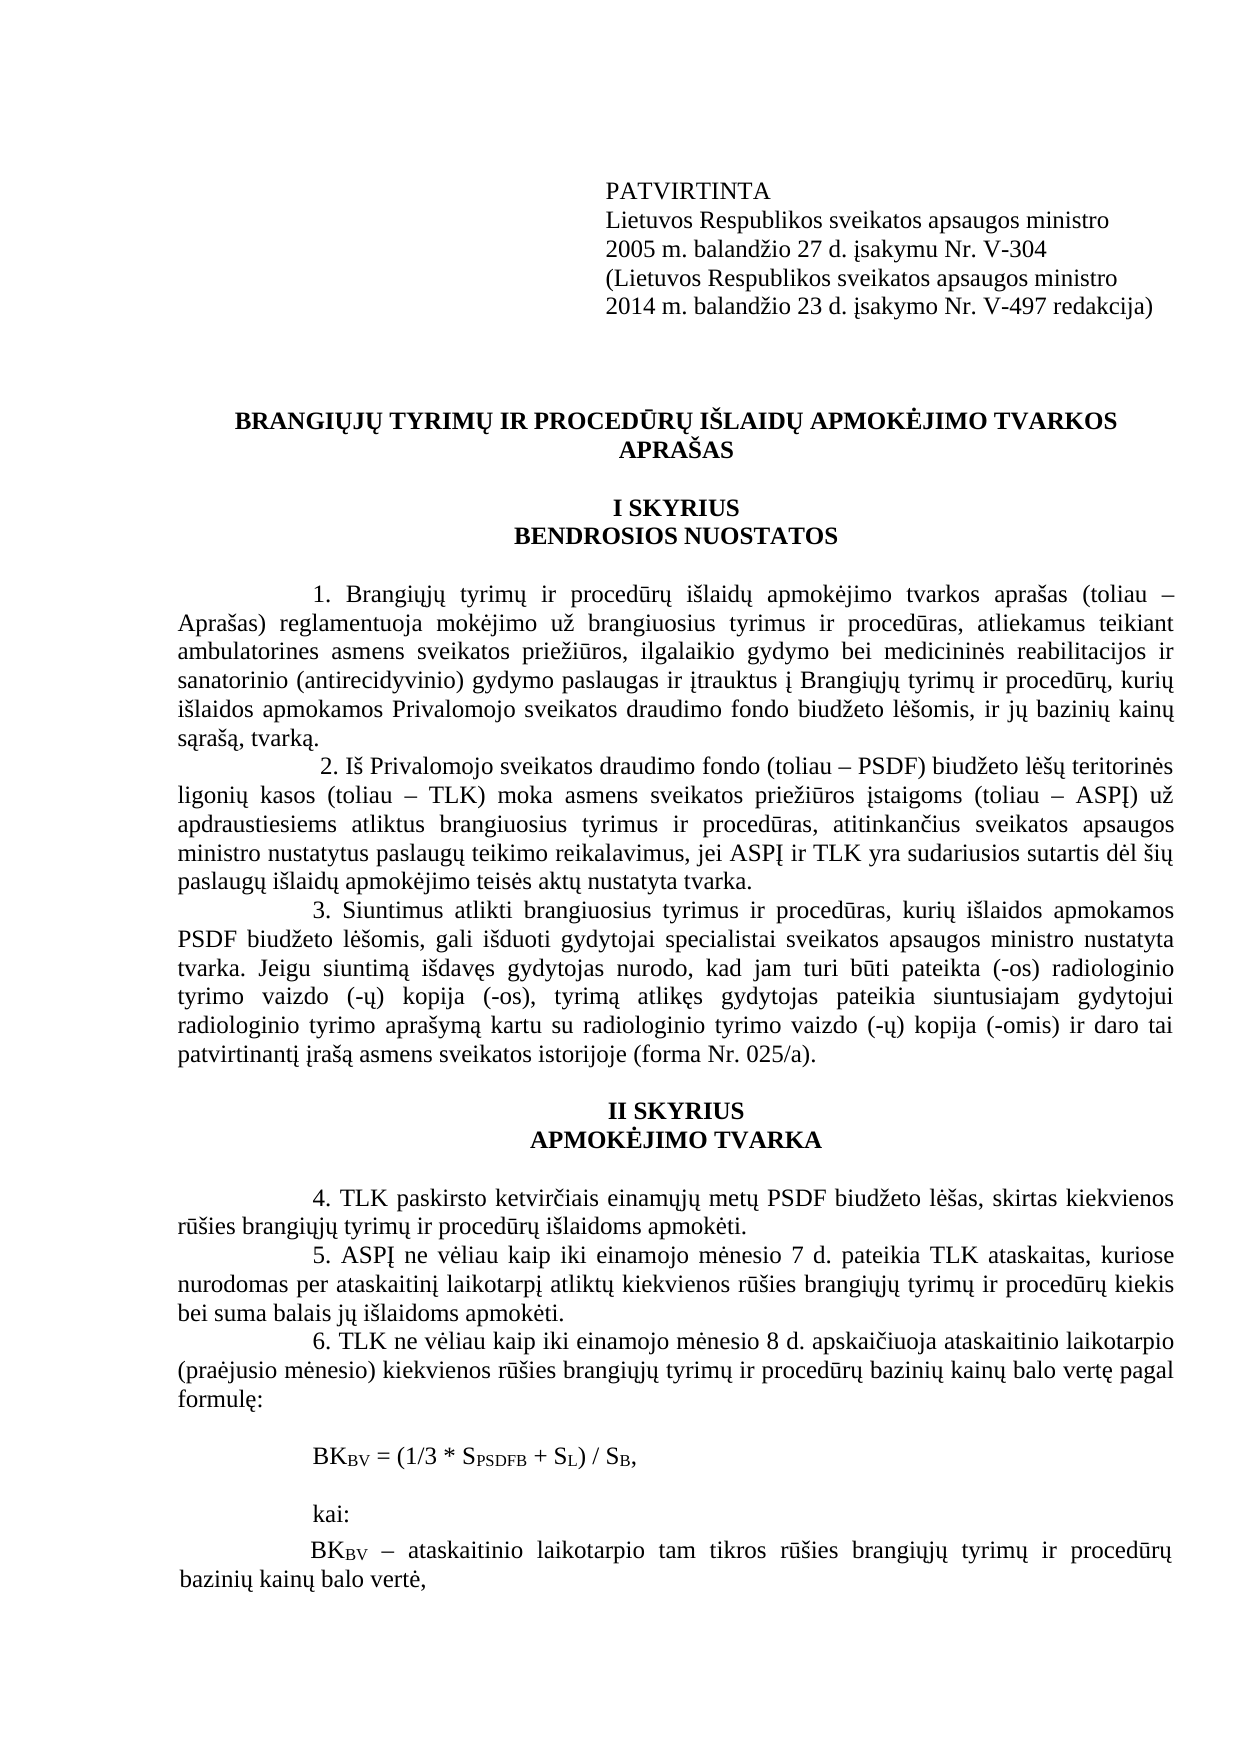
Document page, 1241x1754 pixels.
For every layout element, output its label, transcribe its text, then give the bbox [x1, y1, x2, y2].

text (Lietuvos Respublikos sveikatos apsaugos ministro [177, 263, 1175, 291]
text BENDROSIOS NUOSTATOS [177, 521, 1175, 550]
text 5. ASPĮ ne vėliau kaip iki einamojo mėnesio 7 d. pateikia TLK ataskaitas, kuriose nurodomas per ataskaitinį laikotarpį atliktų kiekvienos rūšies brangiųjų tyrimų ir procedūrų kiekis bei suma balais jų išlaidoms apmokėti. [177, 1240, 1175, 1326]
text 2014 m. balandžio 23 d. įsakymo Nr. V-497 redakcija) [177, 291, 1175, 320]
text PATVIRTINTA [177, 176, 1175, 205]
text Lietuvos Respublikos sveikatos apsaugos ministro [177, 205, 1175, 234]
text BKBV – ataskaitinio laikotarpio tam tikros rūšies brangiųjų tyrimų ir procedūrų bazinių kainų balo vertė, [179, 1535, 1173, 1592]
text 2005 m. balandžio 27 d. įsakymu Nr. V-304 [177, 234, 1175, 263]
text BKBV = (1/3 * SPSDFB + SL) / SB, [177, 1441, 1175, 1470]
text BRANGIŲJŲ TYRIMŲ IR PROCEDŪRŲ IŠLAIDŲ APMOKĖJIMO TVARKOS APRAŠAS [177, 406, 1175, 464]
text kai: [177, 1499, 1175, 1528]
text 4. TLK paskirsto ketvirčiais einamųjų metų PSDF biudžeto lėšas, skirtas kiekvienos rūšies brangiųjų tyrimų ir procedūrų išlaidoms apmokėti. [177, 1183, 1175, 1240]
text II SKYRIUS [177, 1096, 1175, 1125]
text 2. Iš Privalomojo sveikatos draudimo fondo (toliau – PSDF) biudžeto lėšų teritorinės ligonių kasos (toliau – TLK) moka asmens sveikatos priežiūros įstaigoms (toliau – ASPĮ) už apdraustiesiems atliktus brangiuosius tyrimus ir procedūras, atitinkančius sveikatos apsaugos ministro nustatytus paslaugų teikimo reikalavimus, jei ASPĮ ir TLK yra sudariusios sutartis dėl šių paslaugų išlaidų apmokėjimo teisės aktų nustatyta tvarka. [177, 751, 1175, 895]
text 1. Brangiųjų tyrimų ir procedūrų išlaidų apmokėjimo tvarkos aprašas (toliau – Aprašas) reglamentuoja mokėjimo už brangiuosius tyrimus ir procedūras, atliekamus teikiant ambulatorines asmens sveikatos priežiūros, ilgalaikio gydymo bei medicininės reabilitacijos ir sanatorinio (antirecidyvinio) gydymo paslaugas ir įtrauktus į Brangiųjų tyrimų ir procedūrų, kurių išlaidos apmokamos Privalomojo sveikatos draudimo fondo biudžeto lėšomis, ir jų bazinių kainų sąrašą, tvarką. [177, 579, 1175, 751]
text I skYrius [177, 493, 1175, 521]
text 6. TLK ne vėliau kaip iki einamojo mėnesio 8 d. apskaičiuoja ataskaitinio laikotarpio (praėjusio mėnesio) kiekvienos rūšies brangiųjų tyrimų ir procedūrų bazinių kainų balo vertę pagal formulę: [177, 1326, 1175, 1413]
text 3. Siuntimus atlikti brangiuosius tyrimus ir procedūras, kurių išlaidos apmokamos PSDF biudžeto lėšomis, gali išduoti gydytojai specialistai sveikatos apsaugos ministro nustatyta tvarka. Jeigu siuntimą išdavęs gydytojas nurodo, kad jam turi būti pateikta (-os) radiologinio tyrimo vaizdo (-ų) kopija (-os), tyrimą atlikęs gydytojas pateikia siuntusiajam gydytojui radiologinio tyrimo aprašymą kartu su radiologinio tyrimo vaizdo (-ų) kopija (-omis) ir daro tai patvirtinantį įrašą asmens sveikatos istorijoje (forma Nr. 025/a). [177, 895, 1175, 1068]
text APMOKĖJIMO TVARKA [177, 1125, 1175, 1154]
